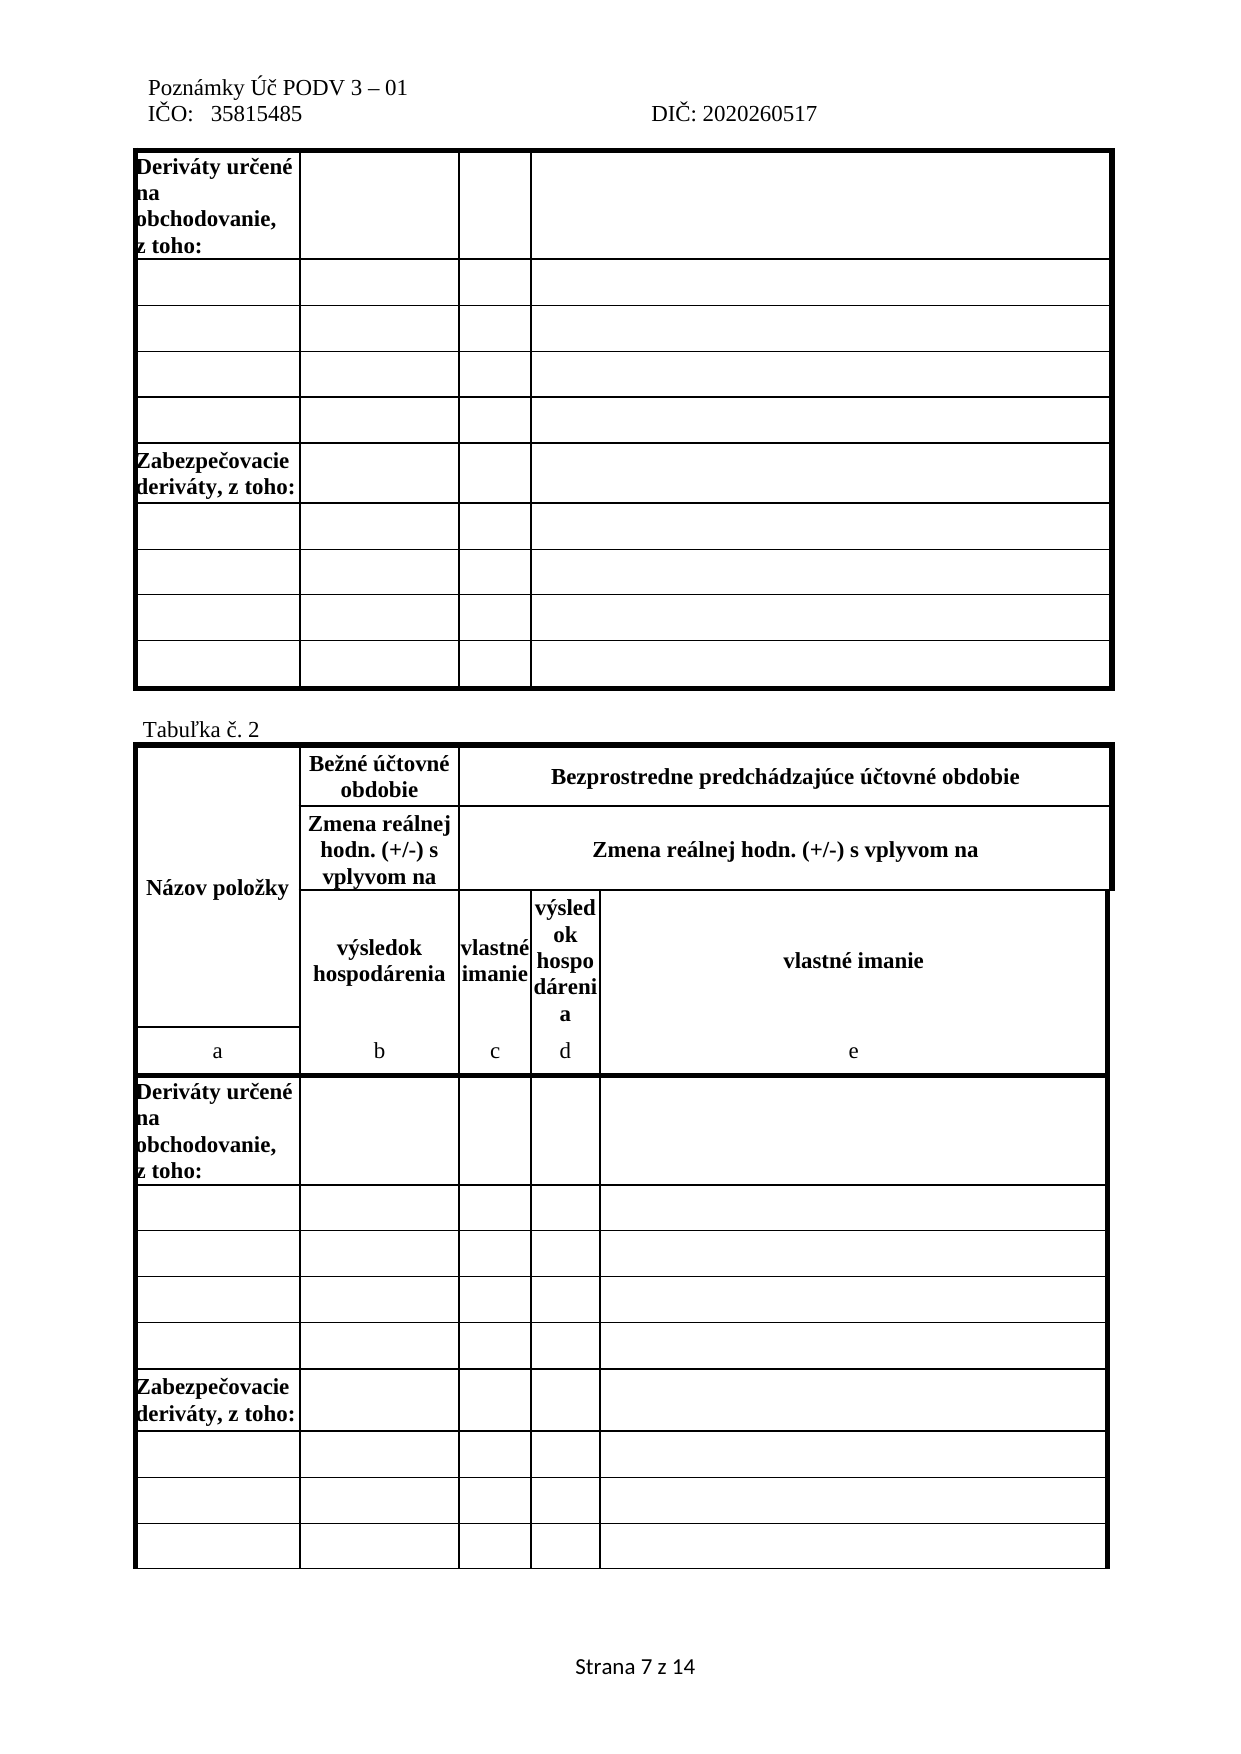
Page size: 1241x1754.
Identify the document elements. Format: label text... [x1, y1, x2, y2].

table_cell [1115, 742, 1123, 805]
table_cell [601, 1186, 1105, 1230]
table_cell Tabuľka č. 2 [135, 691, 401, 742]
table_cell [532, 1370, 599, 1430]
table_cell [1115, 148, 1123, 258]
table_cell [138, 1478, 299, 1522]
table_cell e [601, 1026, 1105, 1073]
table_cell [301, 1524, 458, 1568]
table_cell [301, 595, 458, 640]
table_cell [532, 595, 1109, 640]
table_cell [532, 398, 1109, 442]
table_cell [301, 1370, 458, 1430]
table_cell Deriváty určené na obchodovanie, z toho: [138, 1078, 299, 1183]
table_cell a [138, 1028, 299, 1073]
table_cell [401, 691, 453, 742]
table_cell [1118, 686, 1123, 742]
table_cell [601, 1277, 1105, 1322]
table_cell [532, 1432, 599, 1477]
table_cell [532, 1478, 599, 1522]
table_cell [1110, 1026, 1123, 1073]
table_cell [460, 1370, 530, 1430]
table_cell Zmena reálnej hodn. (+/-) s vplyvom na [301, 807, 458, 889]
table_cell [138, 1277, 299, 1322]
table_cell [532, 306, 1109, 351]
table_cell [301, 1078, 458, 1183]
table_cell [301, 1186, 458, 1230]
table_cell [138, 1231, 299, 1276]
table_cell [301, 1277, 458, 1322]
table_cell Zabezpečovacie deriváty, z toho: [138, 444, 299, 502]
table_cell [1115, 396, 1123, 442]
table_cell [532, 444, 1109, 502]
table_cell [601, 1524, 1105, 1568]
table_cell [601, 1370, 1105, 1430]
table_cell [460, 1186, 530, 1230]
table_cell [460, 260, 530, 305]
table_cell vlastné imanie [460, 891, 530, 1026]
table_cell [532, 153, 1109, 258]
table_cell [460, 595, 530, 640]
table_cell [460, 641, 530, 686]
table_cell [138, 1186, 299, 1230]
table_cell [1115, 305, 1123, 351]
table_cell [301, 398, 458, 442]
table_cell Názov položky [138, 748, 299, 1026]
table_cell [1110, 1430, 1123, 1477]
table_cell [301, 260, 458, 305]
table_cell [1101, 686, 1118, 742]
table_cell [138, 641, 299, 686]
table_cell [138, 1432, 299, 1477]
table_cell [138, 398, 299, 442]
table_cell [138, 550, 299, 594]
table_cell [460, 1231, 530, 1276]
table_cell [301, 504, 458, 548]
table_cell [460, 1432, 530, 1477]
table_cell [1110, 1477, 1123, 1522]
table_cell [460, 1323, 530, 1367]
table_cell [601, 1323, 1105, 1367]
table_cell [138, 595, 299, 640]
table_cell [301, 1323, 458, 1367]
table_cell [532, 1323, 599, 1367]
table_cell [1110, 1322, 1123, 1367]
table_cell [1115, 640, 1123, 686]
table_cell [532, 1231, 599, 1276]
table_cell [138, 1323, 299, 1367]
table_cell [1115, 805, 1123, 889]
table_cell [532, 1277, 599, 1322]
table_cell [532, 641, 1109, 686]
table_cell [138, 504, 299, 548]
table_cell [1115, 442, 1123, 502]
table_cell [601, 1231, 1105, 1276]
table_cell [460, 306, 530, 351]
table_cell [138, 306, 299, 351]
table_cell výsledok hospodárenia [532, 891, 599, 1026]
table_cell [453, 691, 599, 742]
table_cell [741, 691, 893, 742]
table_cell vlastné imanie [601, 891, 1105, 1026]
table_cell [1110, 1276, 1123, 1322]
table_cell c [460, 1026, 530, 1073]
table_cell [460, 504, 530, 548]
table_cell [301, 306, 458, 351]
table_cell [301, 444, 458, 502]
table_cell [460, 444, 530, 502]
table_cell [1110, 1523, 1123, 1568]
table_cell [532, 550, 1109, 594]
table_cell [532, 1524, 599, 1568]
table_cell [301, 1231, 458, 1276]
table_cell [532, 260, 1109, 305]
table_cell [1115, 258, 1123, 305]
table_cell [910, 691, 1101, 742]
table_cell [1110, 1368, 1123, 1430]
table_cell Zmena reálnej hodn. (+/-) s vplyvom na [460, 807, 1109, 889]
table_cell [601, 1478, 1105, 1522]
table_cell [460, 153, 530, 258]
table_cell [301, 352, 458, 396]
table_cell [532, 352, 1109, 396]
table_cell [460, 1277, 530, 1322]
table_cell Zabezpečovacie deriváty, z toho: [138, 1370, 299, 1430]
table_cell [301, 153, 458, 258]
table_cell [138, 352, 299, 396]
table_cell [1115, 549, 1123, 594]
table_cell b [301, 1026, 458, 1073]
table_cell [301, 550, 458, 594]
table_cell [460, 550, 530, 594]
table_cell [1110, 1230, 1123, 1276]
table_cell [301, 1432, 458, 1477]
table_cell [893, 691, 910, 742]
table_cell [460, 352, 530, 396]
table_cell Bezprostredne predchádzajúce účtovné obdobie [460, 748, 1109, 805]
table_cell [532, 1078, 599, 1183]
table_cell Bežné účtovné obdobie [301, 748, 458, 805]
table_cell [138, 1524, 299, 1568]
table_cell [301, 641, 458, 686]
table_cell [1110, 1184, 1123, 1230]
table_cell [460, 1524, 530, 1568]
table_cell [682, 691, 741, 742]
table_cell [138, 260, 299, 305]
table_cell výsledok hospodárenia [301, 891, 458, 1026]
table_cell [1110, 1073, 1123, 1183]
table_cell [460, 1078, 530, 1183]
table_cell [532, 1186, 599, 1230]
table_cell [532, 504, 1109, 548]
table_cell d [532, 1026, 599, 1073]
table_cell [1115, 502, 1123, 548]
table_cell [460, 398, 530, 442]
table_cell [1115, 594, 1123, 640]
table_cell [460, 1478, 530, 1522]
table_cell Deriváty určené na obchodovanie, z toho: [138, 153, 299, 258]
table_cell [601, 1078, 1105, 1183]
table_cell [601, 1432, 1105, 1477]
table_cell [301, 1478, 458, 1522]
table_cell [1115, 351, 1123, 396]
table_cell [1110, 889, 1123, 1026]
table_cell [600, 691, 682, 742]
